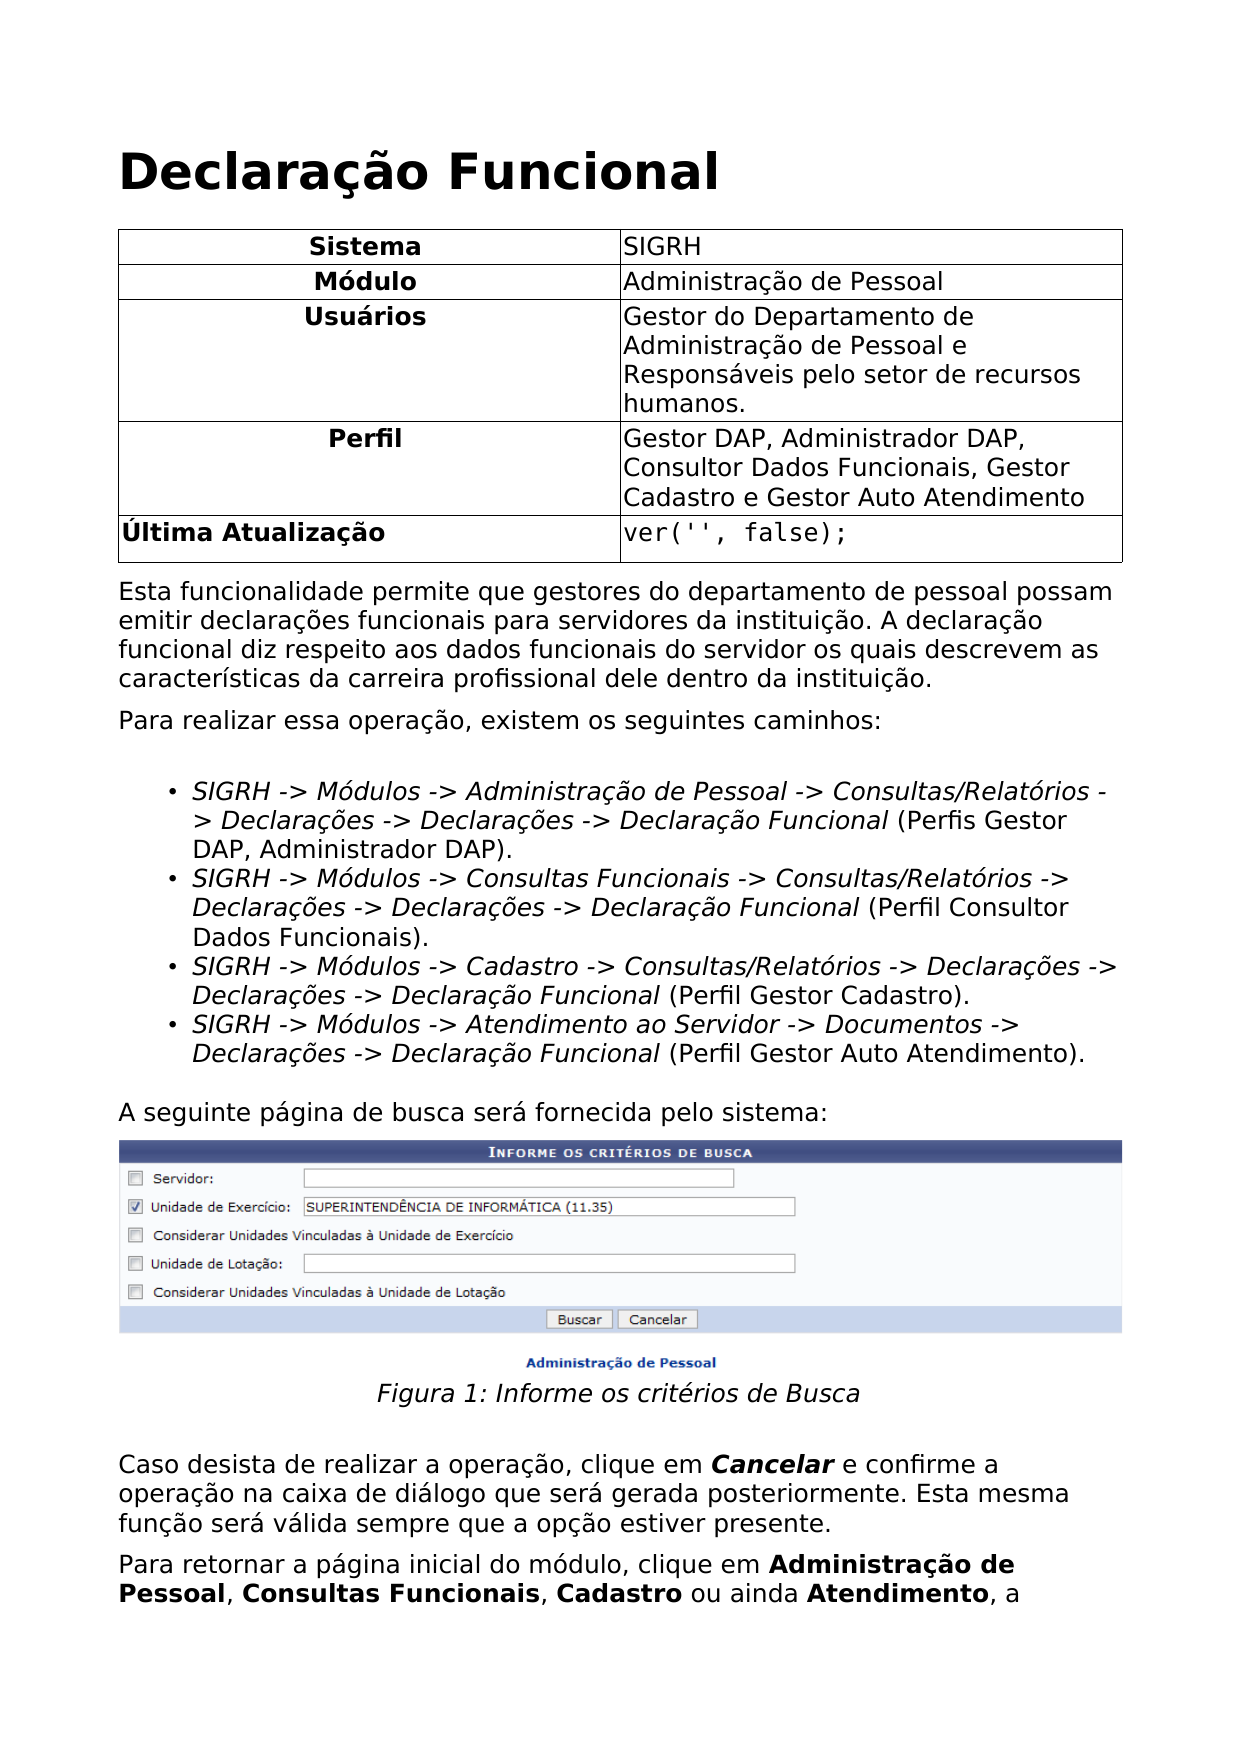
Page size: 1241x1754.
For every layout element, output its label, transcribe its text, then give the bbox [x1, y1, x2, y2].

table_header Sistema [119, 230, 620, 264]
table_cell Perfil [119, 422, 620, 515]
table_cell Administração de Pessoal [621, 265, 1122, 299]
table_cell Módulo [119, 265, 620, 299]
text A seguinte página de busca será fornecida pelo sistema: [118, 1098, 1122, 1127]
text Figura 1: Informe os critérios de Busca [118, 1380, 1122, 1409]
text Esta funcionalidade permite que gestores do departamento de pessoal possam emitir declarações funcionais para servidores da instituição. A declaração funcional diz respeito aos dados funcionais do servidor os quais descrevem as características da carreira profissional dele dentro da instituição. [118, 577, 1122, 693]
table_cell Última Atualização [119, 516, 620, 562]
table_cell Usuários [119, 300, 620, 421]
table_header SIGRH [621, 230, 1122, 264]
picture [118, 1139, 1123, 1380]
table_cell Gestor do Departamento de Administração de Pessoal e Responsáveis pelo setor de recursos humanos. [621, 300, 1122, 421]
subtitle Declaração Funcional [118, 143, 1122, 201]
list SIGRH -> Módulos -> Consultas Funcionais -> Consultas/Relatórios -> Declarações -> Declarações -> Declaração Funcional (Perfil Consultor Dados Funcionais). [177, 864, 1122, 952]
list SIGRH -> Módulos -> Administração de Pessoal -> Consultas/Relatórios -> Declarações -> Declarações -> Declaração Funcional (Perfis Gestor DAP, Administrador DAP). [177, 777, 1122, 864]
list SIGRH -> Módulos -> Atendimento ao Servidor -> Documentos -> Declarações -> Declaração Funcional (Perfil Gestor Auto Atendimento). [177, 1010, 1122, 1069]
text Caso desista de realizar a operação, clique em Cancelar e confirme a operação na caixa de diálogo que será gerada posteriormente. Esta mesma função será válida sempre que a opção estiver presente. [118, 1451, 1122, 1538]
table_cell Gestor DAP, Administrador DAP, Consultor Dados Funcionais, Gestor Cadastro e Gestor Auto Atendimento [621, 422, 1122, 515]
list SIGRH -> Módulos -> Cadastro -> Consultas/Relatórios -> Declarações -> Declarações -> Declaração Funcional (Perfil Gestor Cadastro). [177, 952, 1122, 1010]
text Para realizar essa operação, existem os seguintes caminhos: [118, 706, 1122, 735]
text Para retornar a página inicial do módulo, clique em Administração de Pessoal, Consultas Funcionais, Cadastro ou ainda Atendimento, a [118, 1551, 1122, 1609]
table_cell ver('', false); [621, 516, 1122, 562]
